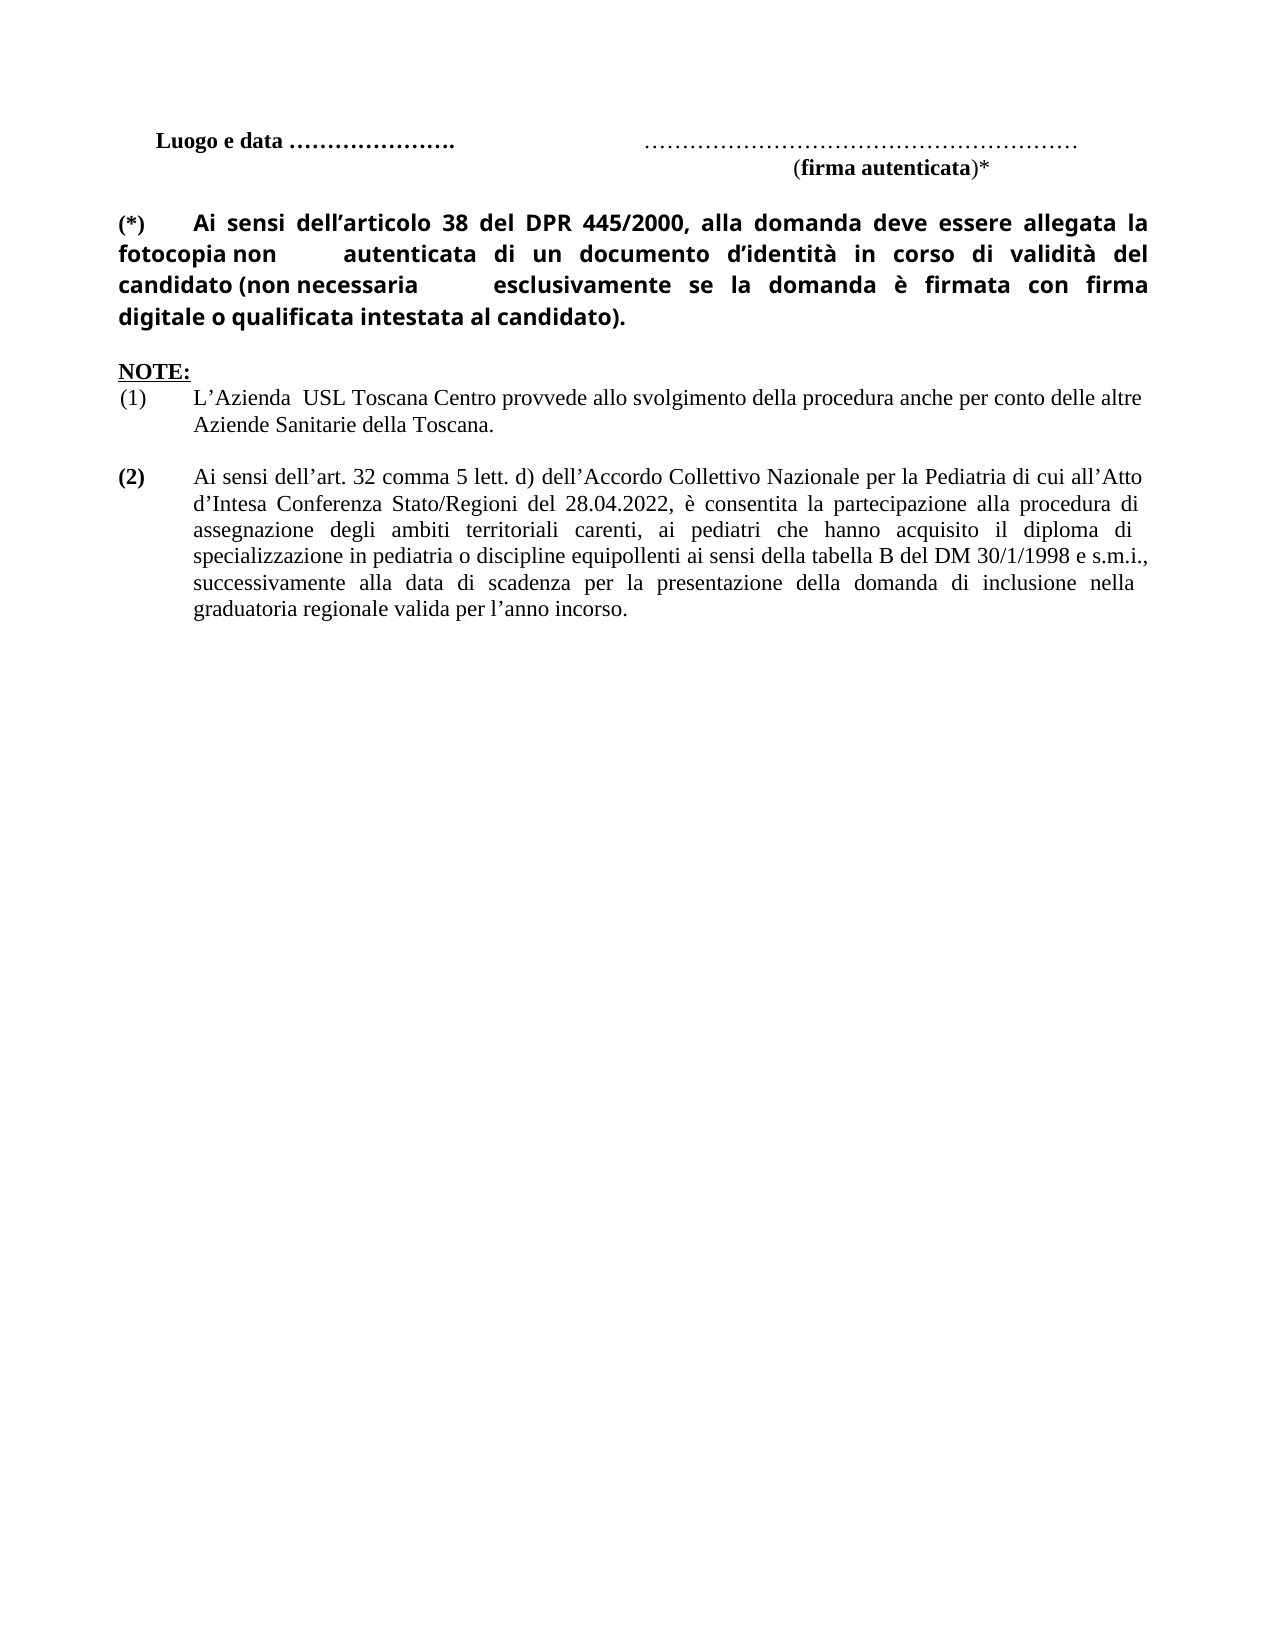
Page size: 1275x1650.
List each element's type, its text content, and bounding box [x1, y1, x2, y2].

list Luogo e data …………………. ………………………………………………… [118, 128, 1157, 154]
list L’Azienda USL Toscana Centro provvede allo svolgimento della procedura anche per conto delle altre Aziende Sanitarie della Toscana. [115, 384, 1150, 437]
text Note: [118, 358, 1150, 384]
text (*) Ai sensi dell’articolo 38 del DPR 445/2000, alla domanda deve essere allegata la fotocopia non autenticata di un documento d’identità in corso di validità del candidato (non necessaria esclusivamente se la domanda è firmata con firma digitale o qualificata intestata al candidato). [118, 207, 1150, 332]
text (2) Ai sensi dell’art. 32 comma 5 lett. d) dell’Accordo Collettivo Nazionale per la Pediatria di cui all’Atto d’Intesa Conferenza Stato/Regioni del 28.04.2022, è consentita la partecipazione alla procedura di assegnazione degli ambiti territoriali carenti, ai pediatri che hanno acquisito il diploma di specializzazione in pediatria o discipline equipollenti ai sensi della tabella B del DM 30/1/1998 e s.m.i., successivamente alla data di scadenza per la presentazione della domanda di inclusione nella graduatoria regionale valida per l’anno incorso. [118, 463, 1150, 622]
text (firma autenticata)* [118, 154, 1150, 180]
